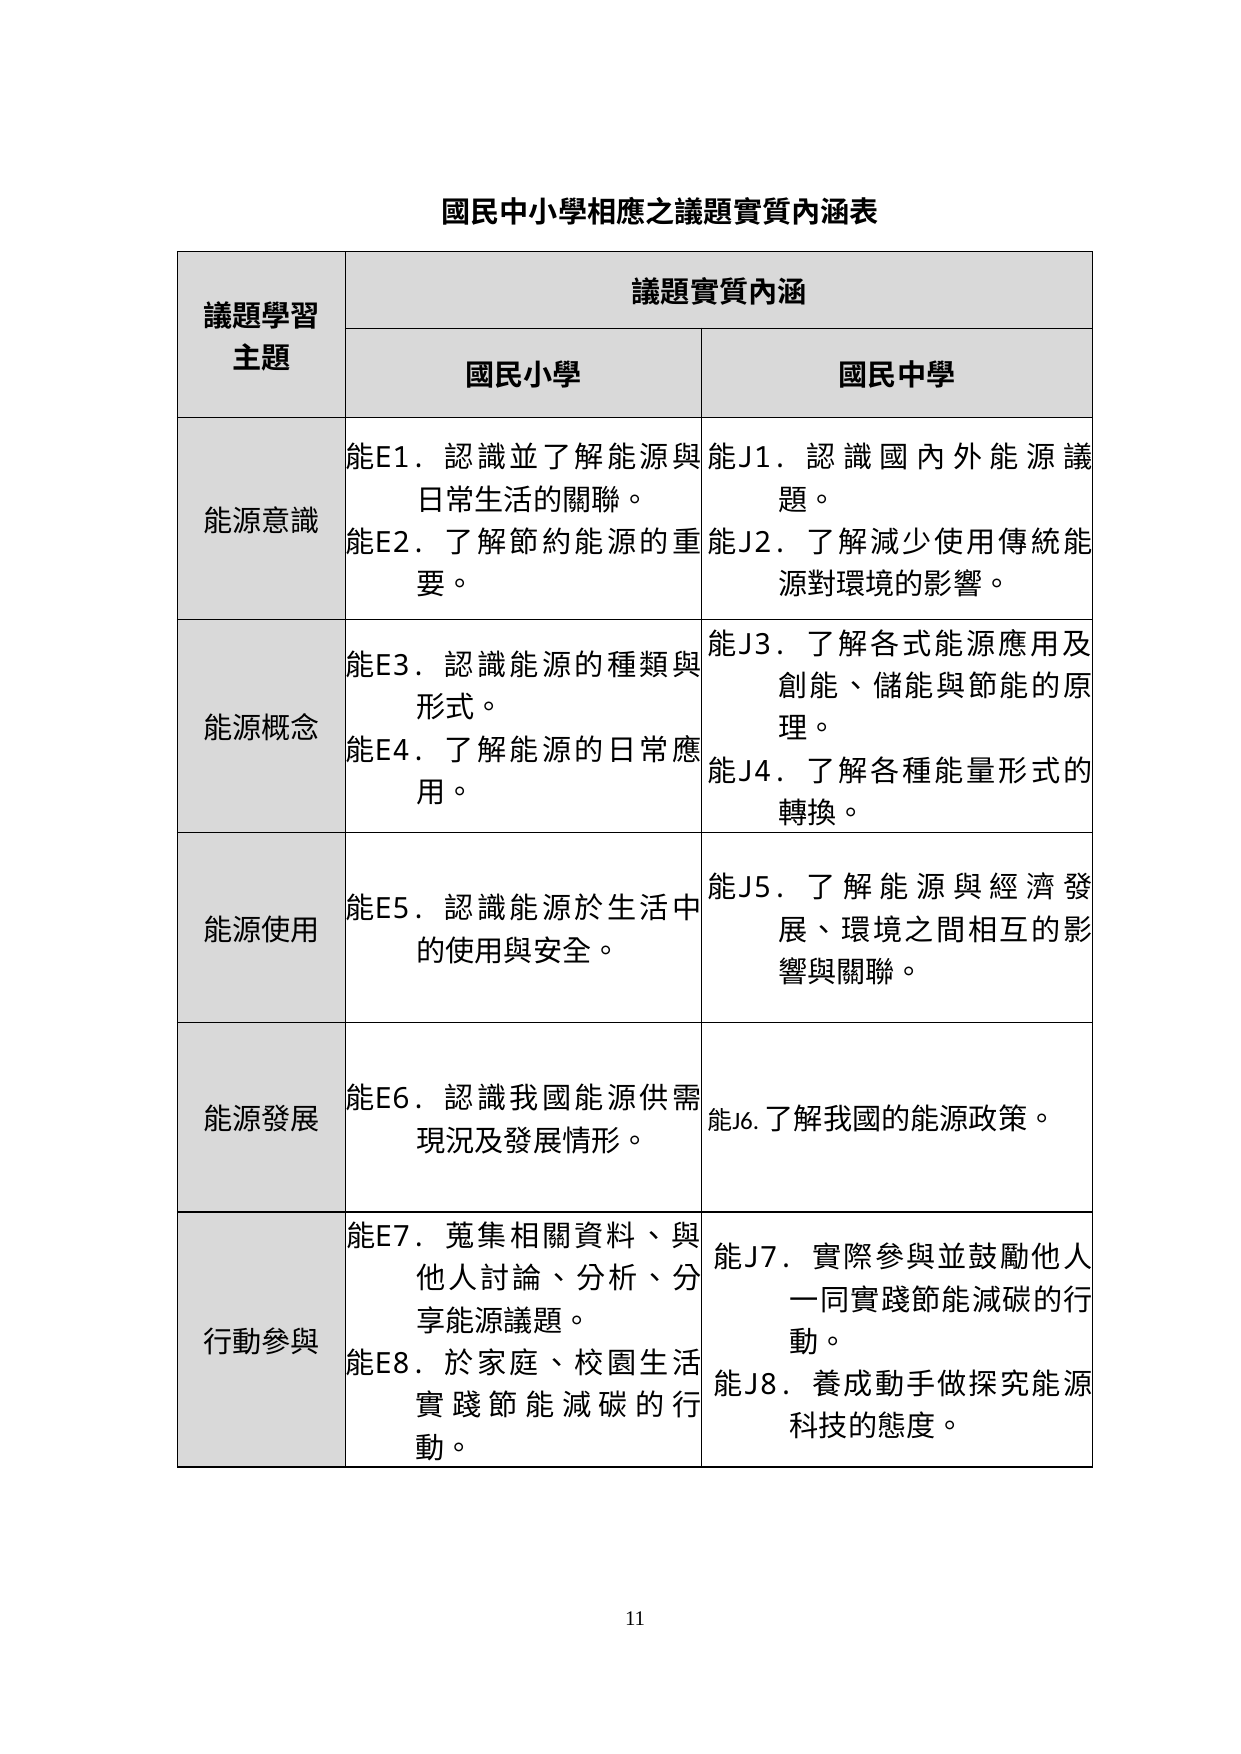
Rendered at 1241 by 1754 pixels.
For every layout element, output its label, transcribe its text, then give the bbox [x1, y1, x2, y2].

table_cell 能源發展 [178, 1023, 345, 1211]
table_cell 國民中學 [702, 329, 1092, 417]
table_cell 實際參與並鼓勵他人一同實踐節能減碳的行動。 養成動手做探究能源科技的態度。 [702, 1213, 1092, 1466]
table_header 議題實質內涵 [346, 252, 1092, 328]
table_cell 認識並了解能源與日常生活的關聯。 了解節約能源的重要。 [346, 418, 701, 619]
table_cell 能源使用 [178, 833, 345, 1022]
table_header 議題學習 主題 [178, 252, 345, 417]
table_cell 認識能源於生活中的使用與安全。 [346, 833, 701, 1022]
table_cell 了解能源與經濟發展、環境之間相互的影響與關聯。 [702, 833, 1092, 1022]
table_cell 國民小學 [346, 329, 701, 417]
table_cell 能源意識 [178, 418, 345, 619]
table_cell 認識國內外能源議題。 了解減少使用傳統能源對環境的影響。 [702, 418, 1092, 619]
table_cell 能源概念 [178, 620, 345, 832]
table_cell 蒐集相關資料、與他人討論、分析、分享能源議題。 於家庭、校園生活實踐節能減碳的行動。 [346, 1213, 701, 1466]
table_cell 認識我國能源供需現況及發展情形。 [346, 1023, 701, 1211]
table_cell 了解我國的能源政策。 [702, 1023, 1092, 1211]
text 國民中小學相應之議題實質內涵表 [227, 184, 1092, 232]
table_cell 認識能源的種類與形式。 了解能源的日常應用。 [346, 620, 701, 832]
table_cell 行動參與 [178, 1213, 345, 1466]
table_cell 了解各式能源應用及創能、儲能與節能的原理。 了解各種能量形式的轉換。 [702, 620, 1092, 832]
